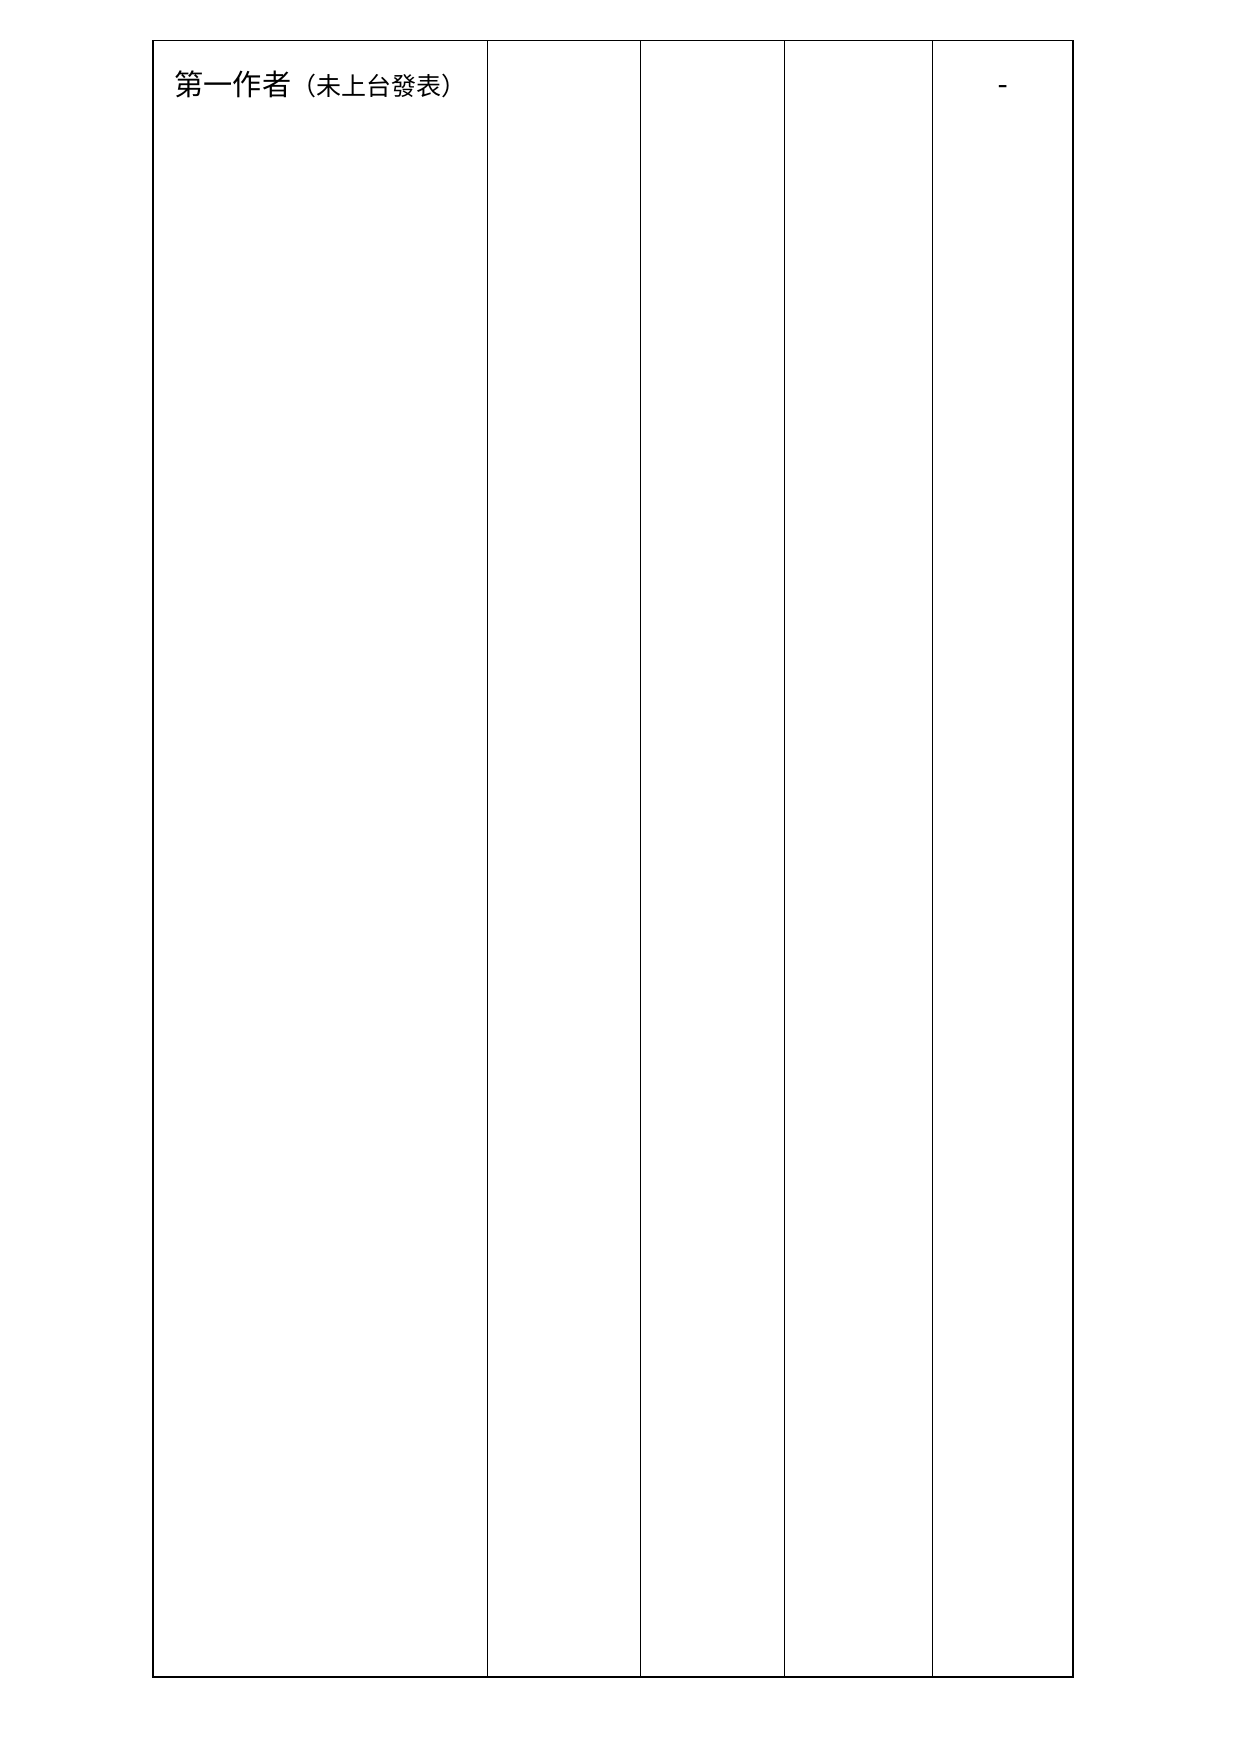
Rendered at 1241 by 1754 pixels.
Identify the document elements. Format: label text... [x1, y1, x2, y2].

table_cell 第一作者（未上台發表） [154, 41, 487, 1676]
table_cell - [641, 41, 784, 1676]
table_cell - [785, 41, 932, 1676]
table_cell - [933, 41, 1072, 1676]
table_cell 1 [488, 41, 640, 1676]
